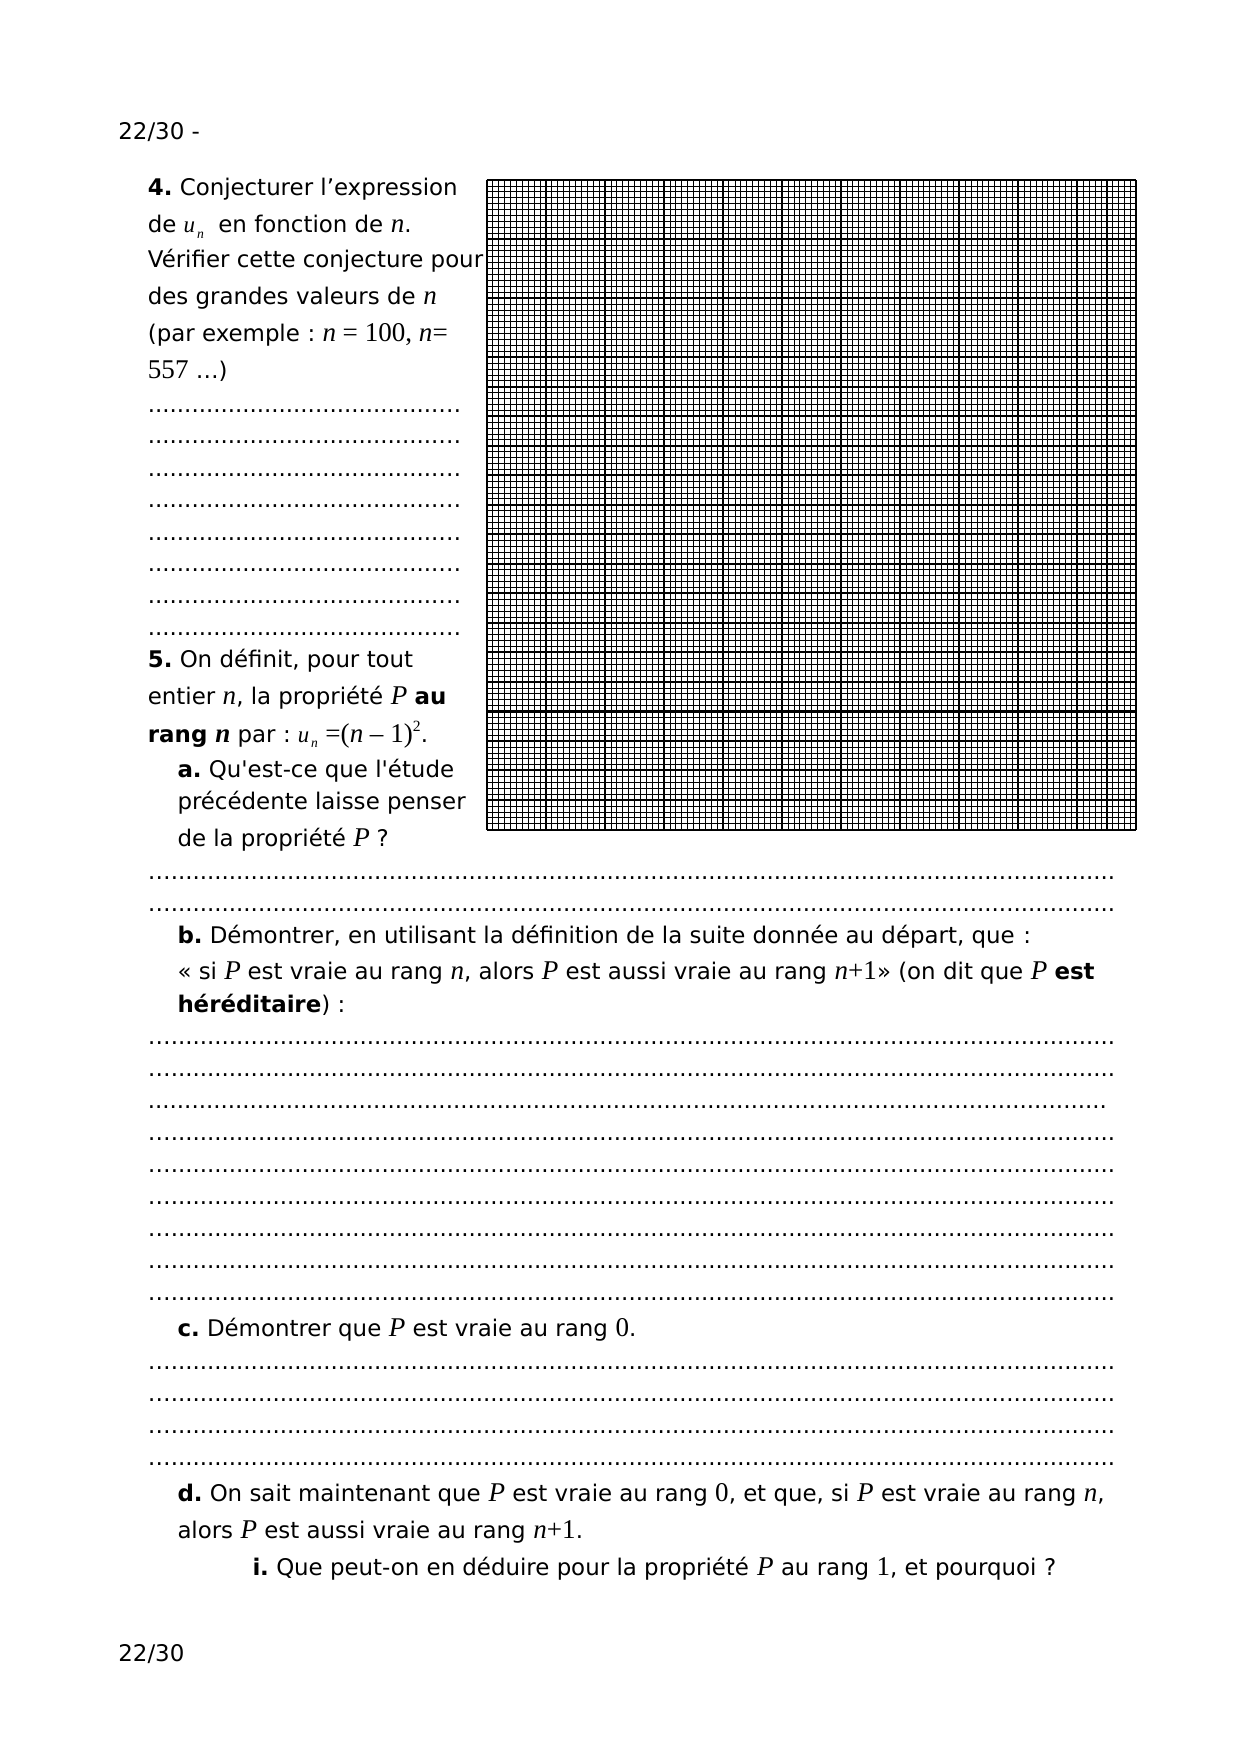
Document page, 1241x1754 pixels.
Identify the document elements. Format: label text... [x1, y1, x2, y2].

text ........................................… [148, 487, 486, 513]
text …..................................................................................................................................….................................................................................................................................. [148, 1412, 1122, 1471]
text ........................................… [148, 614, 486, 641]
text ........................................… [148, 423, 486, 449]
text …..................................................................................................................................….................................................................................................................................. [148, 1348, 1122, 1407]
text …..................................................................................................................................….................................................................................................................................. [148, 1119, 1122, 1177]
text …..................................................................................................................................…...................................................................................................................................................................................................................................................................... [148, 1023, 1122, 1113]
text 5. On définit, pour tout entier n, la propriété P au rang n par : =(n – 1)2. [148, 647, 486, 750]
text ........................................… [148, 391, 486, 417]
text ........................................… [148, 519, 486, 545]
text ........................................… [148, 455, 486, 481]
text 4. Conjecturer l’expression de en fonction de n. Vérifier cette conjecture pour des grandes valeurs de n (par exemple : n = 100, n= 557 …) [148, 174, 1122, 384]
text i. Que peut-on en déduire pour la propriété P au rang 1, et pourquoi ? [177, 1551, 1122, 1582]
text a. Qu'est-ce que l'étude précédente laisse penser de la propriété P ? [177, 756, 1122, 852]
text ........................................… [148, 551, 486, 577]
text « si P est vraie au rang n, alors P est aussi vraie au rang n+1» (on dit que P est héréditaire) : [177, 954, 1122, 1018]
text …..................................................................................................................................….................................................................................................................................. [148, 858, 1122, 917]
text c. Démontrer que P est vraie au rang 0. [177, 1311, 1122, 1342]
text …..................................................................................................................................….................................................................................................................................. [148, 1183, 1122, 1241]
text d. On sait maintenant que P est vraie au rang 0, et que, si P est vraie au rang n, alors P est aussi vraie au rang n+1. [177, 1476, 1122, 1544]
text b. Démontrer, en utilisant la définition de la suite donnée au départ, que : [177, 922, 1122, 949]
text ........................................… [148, 583, 486, 609]
text …..................................................................................................................................….................................................................................................................................. [148, 1247, 1122, 1305]
